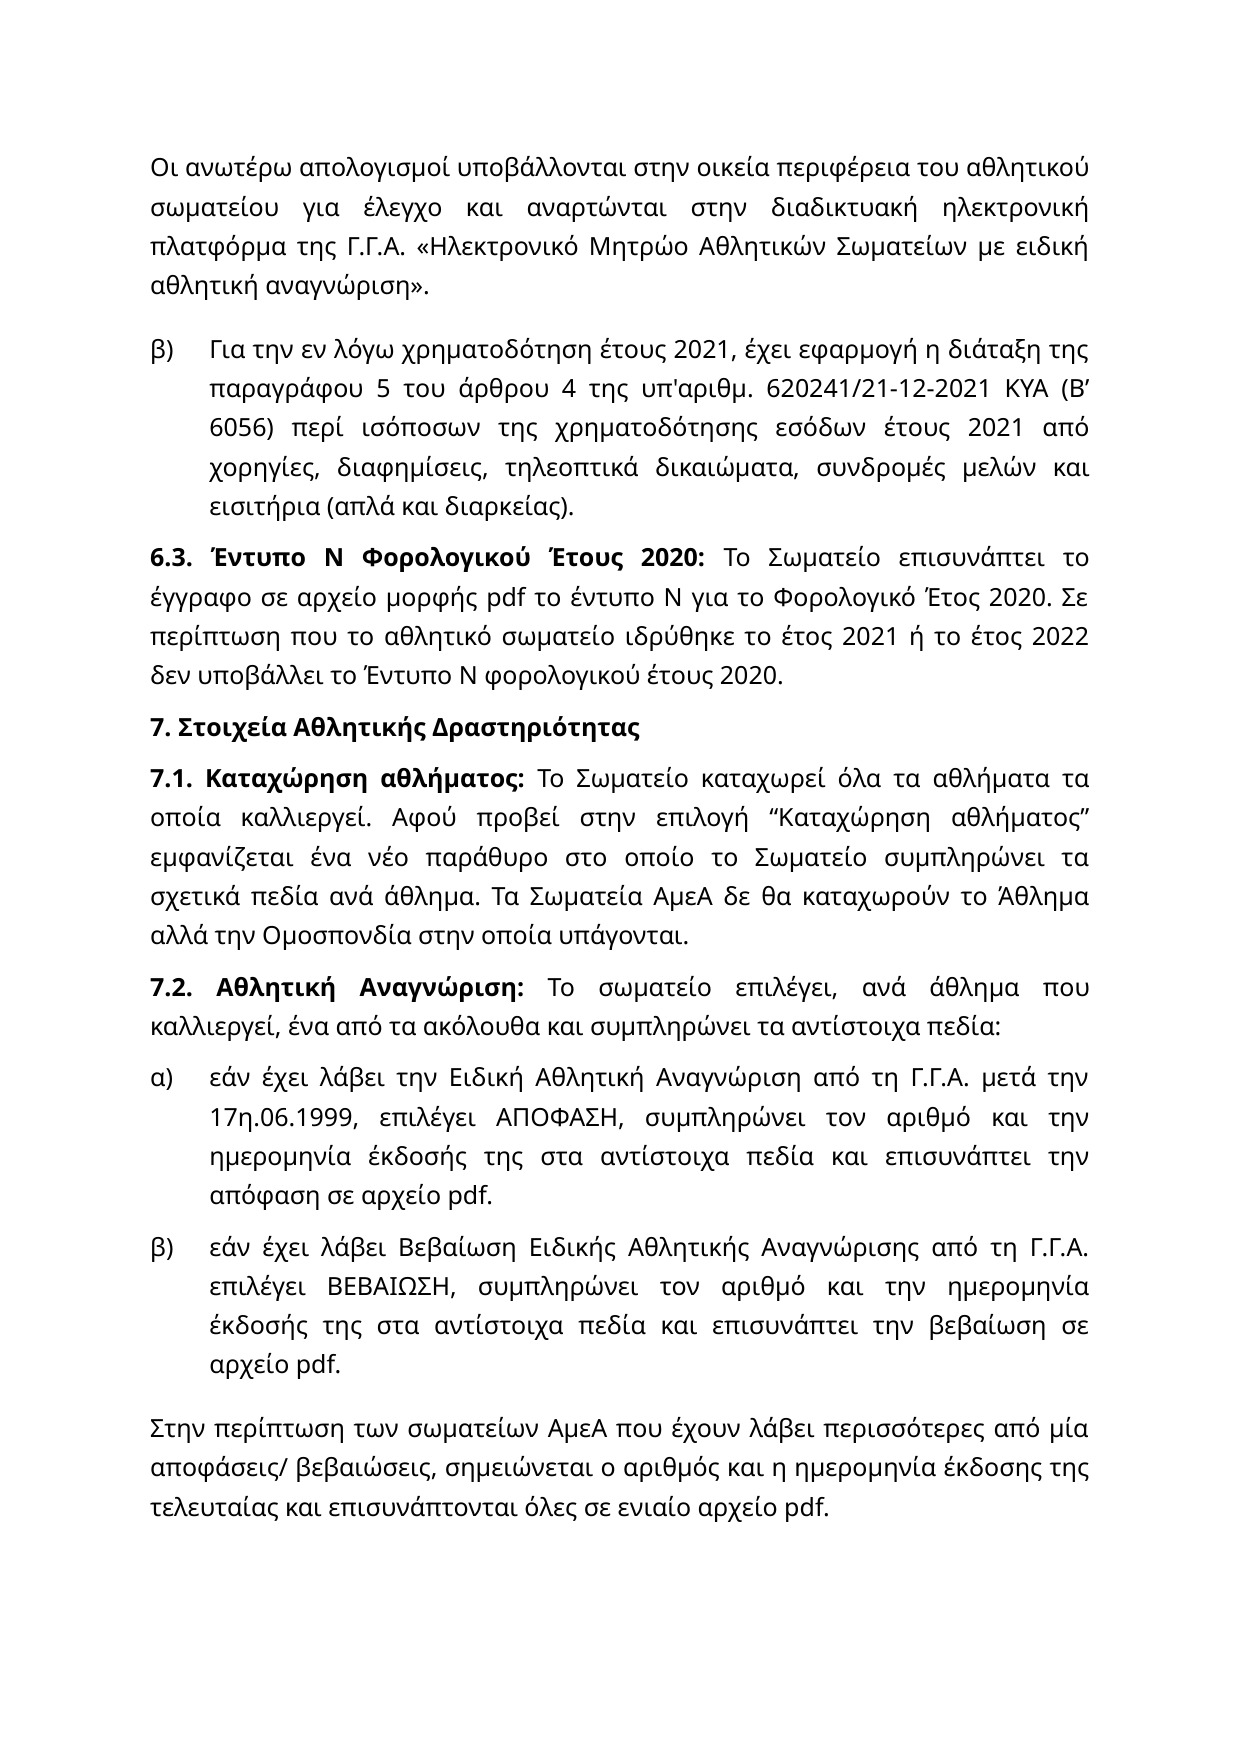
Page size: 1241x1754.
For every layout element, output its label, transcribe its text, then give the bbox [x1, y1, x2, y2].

text Οι ανωτέρω απολογισμοί υποβάλλονται στην οικεία περιφέρεια του αθλητικού σωματείου για έλεγχο και αναρτώνται στην διαδικτυακή ηλεκτρονική πλατφόρμα της Γ.Γ.Α. «Ηλεκτρονικό Μητρώο Αθλητικών Σωματείων με ειδική αθλητική αναγνώριση». [150, 150, 1090, 302]
text 7.2. Αθλητική Αναγνώριση: Το σωματείο επιλέγει, ανά άθλημα που καλλιεργεί, ένα από τα ακόλουθα και συμπληρώνει τα αντίστοιχα πεδία: [150, 969, 1090, 1042]
text 7. Στοιχεία Αθλητικής Δραστηριότητας [150, 709, 1090, 743]
text 6.3. Έντυπο Ν Φορολογικού Έτους 2020: Το Σωματείο επισυνάπτει το έγγραφο σε αρχείο μορφής pdf το έντυπο Ν για το Φορολογικό Έτος 2020. Σε περίπτωση που το αθλητικό σωματείο ιδρύθηκε το έτος 2021 ή το έτος 2022 δεν υποβάλλει το Έντυπο Ν φορολογικού έτους 2020. [150, 540, 1090, 692]
list β) εάν έχει λάβει Βεβαίωση Ειδικής Αθλητικής Αναγνώρισης από τη Γ.Γ.Α. επιλέγει ΒΕΒΑΙΩΣΗ, συμπληρώνει τον αριθμό και την ημερομηνία έκδοσής της στα αντίστοιχα πεδία και επισυνάπτει την βεβαίωση σε αρχείο pdf. [150, 1229, 1090, 1381]
text Στην περίπτωση των σωματείων ΑμεΑ που έχουν λάβει περισσότερες από μία αποφάσεις/ βεβαιώσεις, σημειώνεται ο αριθμός και η ημερομηνία έκδοσης της τελευταίας και επισυνάπτονται όλες σε ενιαίο αρχείο pdf. [150, 1411, 1090, 1523]
text 7.1. Καταχώρηση αθλήματος: Το Σωματείο καταχωρεί όλα τα αθλήματα τα οποία καλλιεργεί. Αφού προβεί στην επιλογή “Καταχώρηση αθλήματος” εμφανίζεται ένα νέο παράθυρο στο οποίο το Σωματείο συμπληρώνει τα σχετικά πεδία ανά άθλημα. Τα Σωματεία ΑμεΑ δε θα καταχωρούν το Άθλημα αλλά την Ομοσπονδία στην οποία υπάγονται. [150, 761, 1090, 952]
list β) Για την εν λόγω χρηματοδότηση έτους 2021, έχει εφαρμογή η διάταξη της παραγράφου 5 του άρθρου 4 της υπ'αριθμ. 620241/21-12-2021 ΚΥΑ (Β’ 6056) περί ισόποσων της χρηματοδότησης εσόδων έτους 2021 από χορηγίες, διαφημίσεις, τηλεοπτικά δικαιώματα, συνδρομές μελών και εισιτήρια (απλά και διαρκείας). [150, 332, 1090, 522]
list α) εάν έχει λάβει την Ειδική Αθλητική Αναγνώριση από τη Γ.Γ.Α. μετά την 17η.06.1999, επιλέγει ΑΠΟΦΑΣΗ, συμπληρώνει τον αριθμό και την ημερομηνία έκδοσής της στα αντίστοιχα πεδία και επισυνάπτει την απόφαση σε αρχείο pdf. [150, 1060, 1090, 1212]
